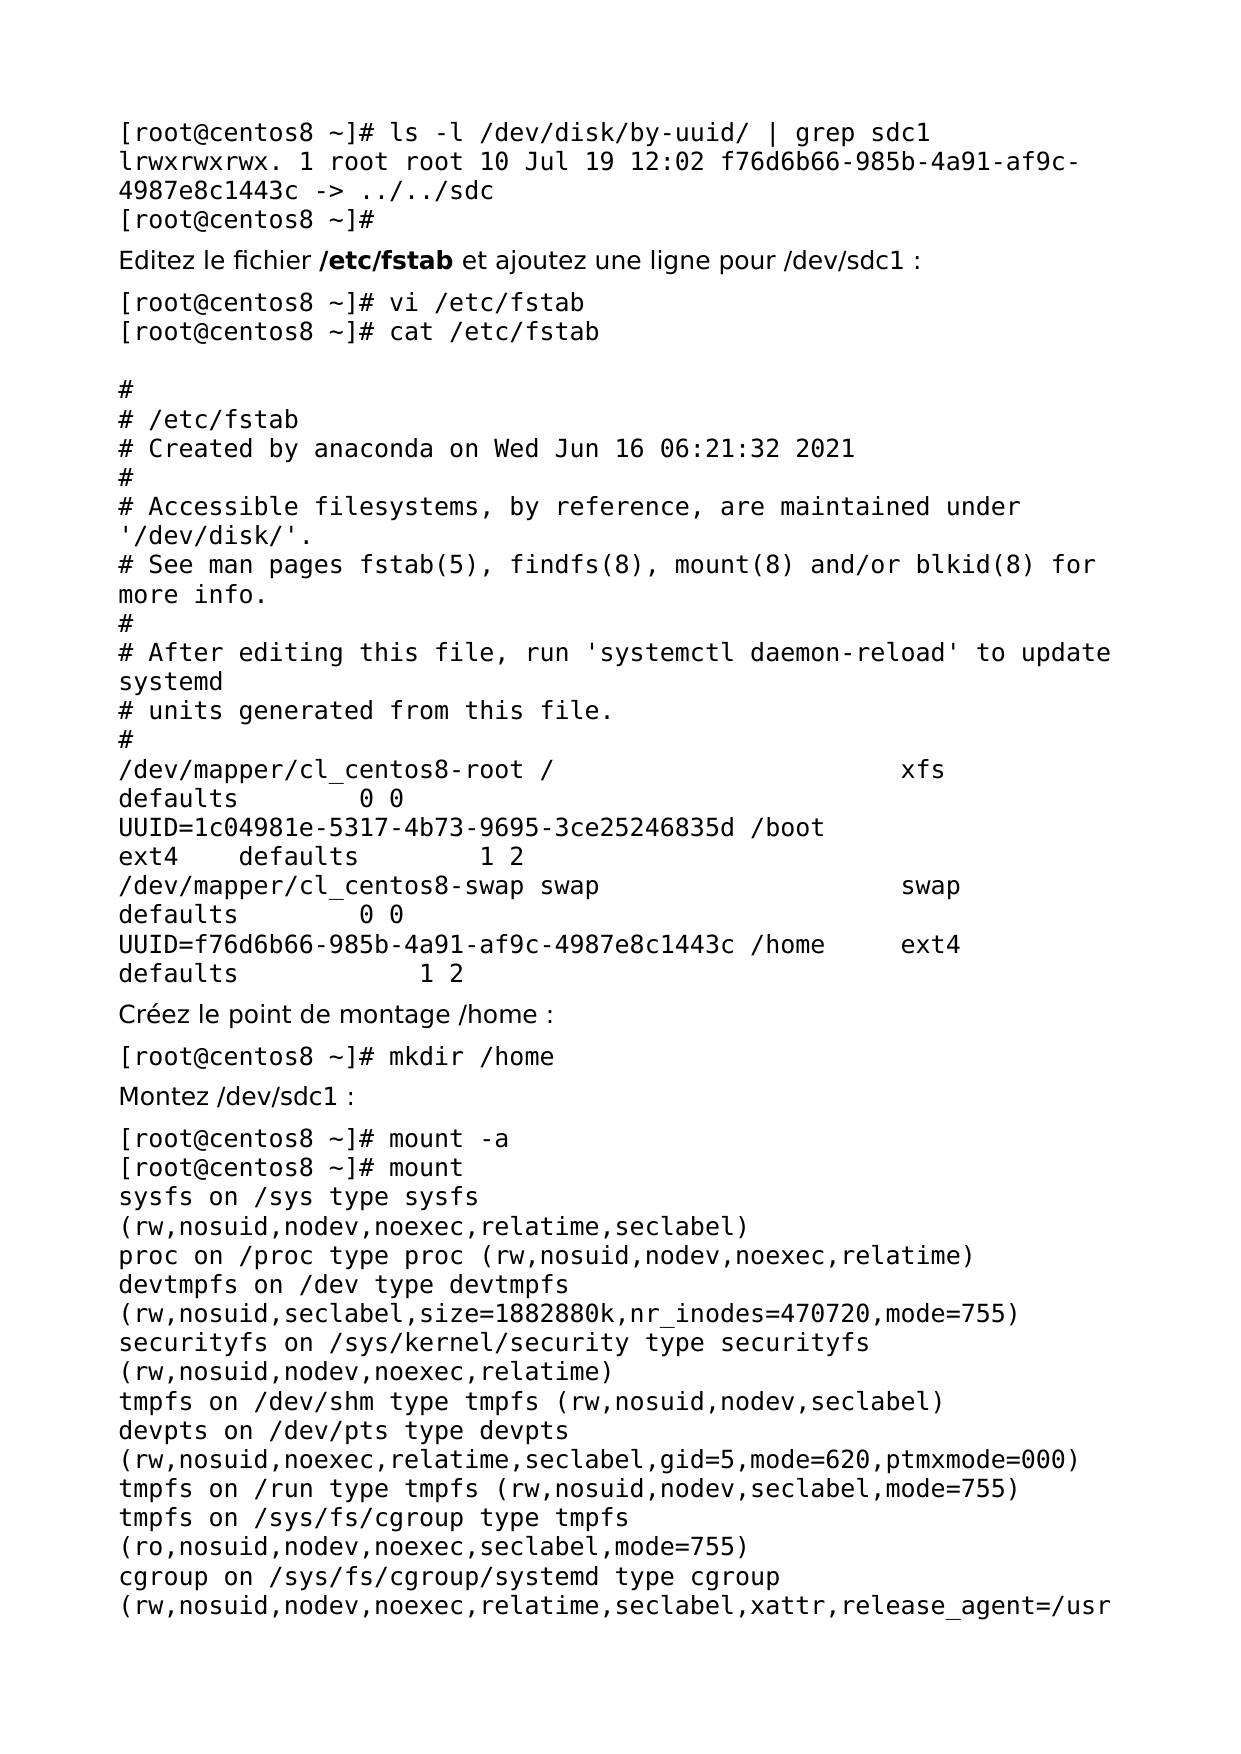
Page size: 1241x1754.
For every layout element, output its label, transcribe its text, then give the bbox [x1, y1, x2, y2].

text [root@centos8 ~]# mount -a [root@centos8 ~]# mount sysfs on /sys type sysfs (rw,nosuid,nodev,noexec,relatime,seclabel) proc on /proc type proc (rw,nosuid,nodev,noexec,relatime) devtmpfs on /dev type devtmpfs (rw,nosuid,seclabel,size=1882880k,nr_inodes=470720,mode=755) securityfs on /sys/kernel/security type securityfs (rw,nosuid,nodev,noexec,relatime) tmpfs on /dev/shm type tmpfs (rw,nosuid,nodev,seclabel) devpts on /dev/pts type devpts (rw,nosuid,noexec,relatime,seclabel,gid=5,mode=620,ptmxmode=000) tmpfs on /run type tmpfs (rw,nosuid,nodev,seclabel,mode=755) tmpfs on /sys/fs/cgroup type tmpfs (ro,nosuid,nodev,noexec,seclabel,mode=755) cgroup on /sys/fs/cgroup/systemd type cgroup (rw,nosuid,nodev,noexec,relatime,seclabel,xattr,release_agent=/usr [118, 1124, 1122, 1620]
text [root@centos8 ~]# mkdir /home [118, 1042, 1122, 1071]
text [root@centos8 ~]# vi /etc/fstab [root@centos8 ~]# cat /etc/fstab # # /etc/fstab # Created by anaconda on Wed Jun 16 06:21:32 2021 # # Accessible filesystems, by reference, are maintained under '/dev/disk/'. # See man pages fstab(5), findfs(8), mount(8) and/or blkid(8) for more info. # # After editing this file, run 'systemctl daemon-reload' to update systemd # units generated from this file. # /dev/mapper/cl_centos8-root / xfs defaults 0 0 UUID=1c04981e-5317-4b73-9695-3ce25246835d /boot ext4 defaults 1 2 /dev/mapper/cl_centos8-swap swap swap defaults 0 0 UUID=f76d6b66-985b-4a91-af9c-4987e8c1443c /home ext4 defaults 1 2 [118, 288, 1122, 988]
text [root@centos8 ~]# ls -l /dev/disk/by-uuid/ | grep sdc1 lrwxrwxrwx. 1 root root 10 Jul 19 12:02 f76d6b66-985b-4a91-af9c-4987e8c1443c -> ../../sdc [root@centos8 ~]# [118, 118, 1122, 235]
text Créez le point de montage /home : [118, 1000, 1122, 1029]
text Editez le fichier /etc/fstab et ajoutez une ligne pour /dev/sdc1 : [118, 247, 1122, 276]
text Montez /dev/sdc1 : [118, 1083, 1122, 1112]
